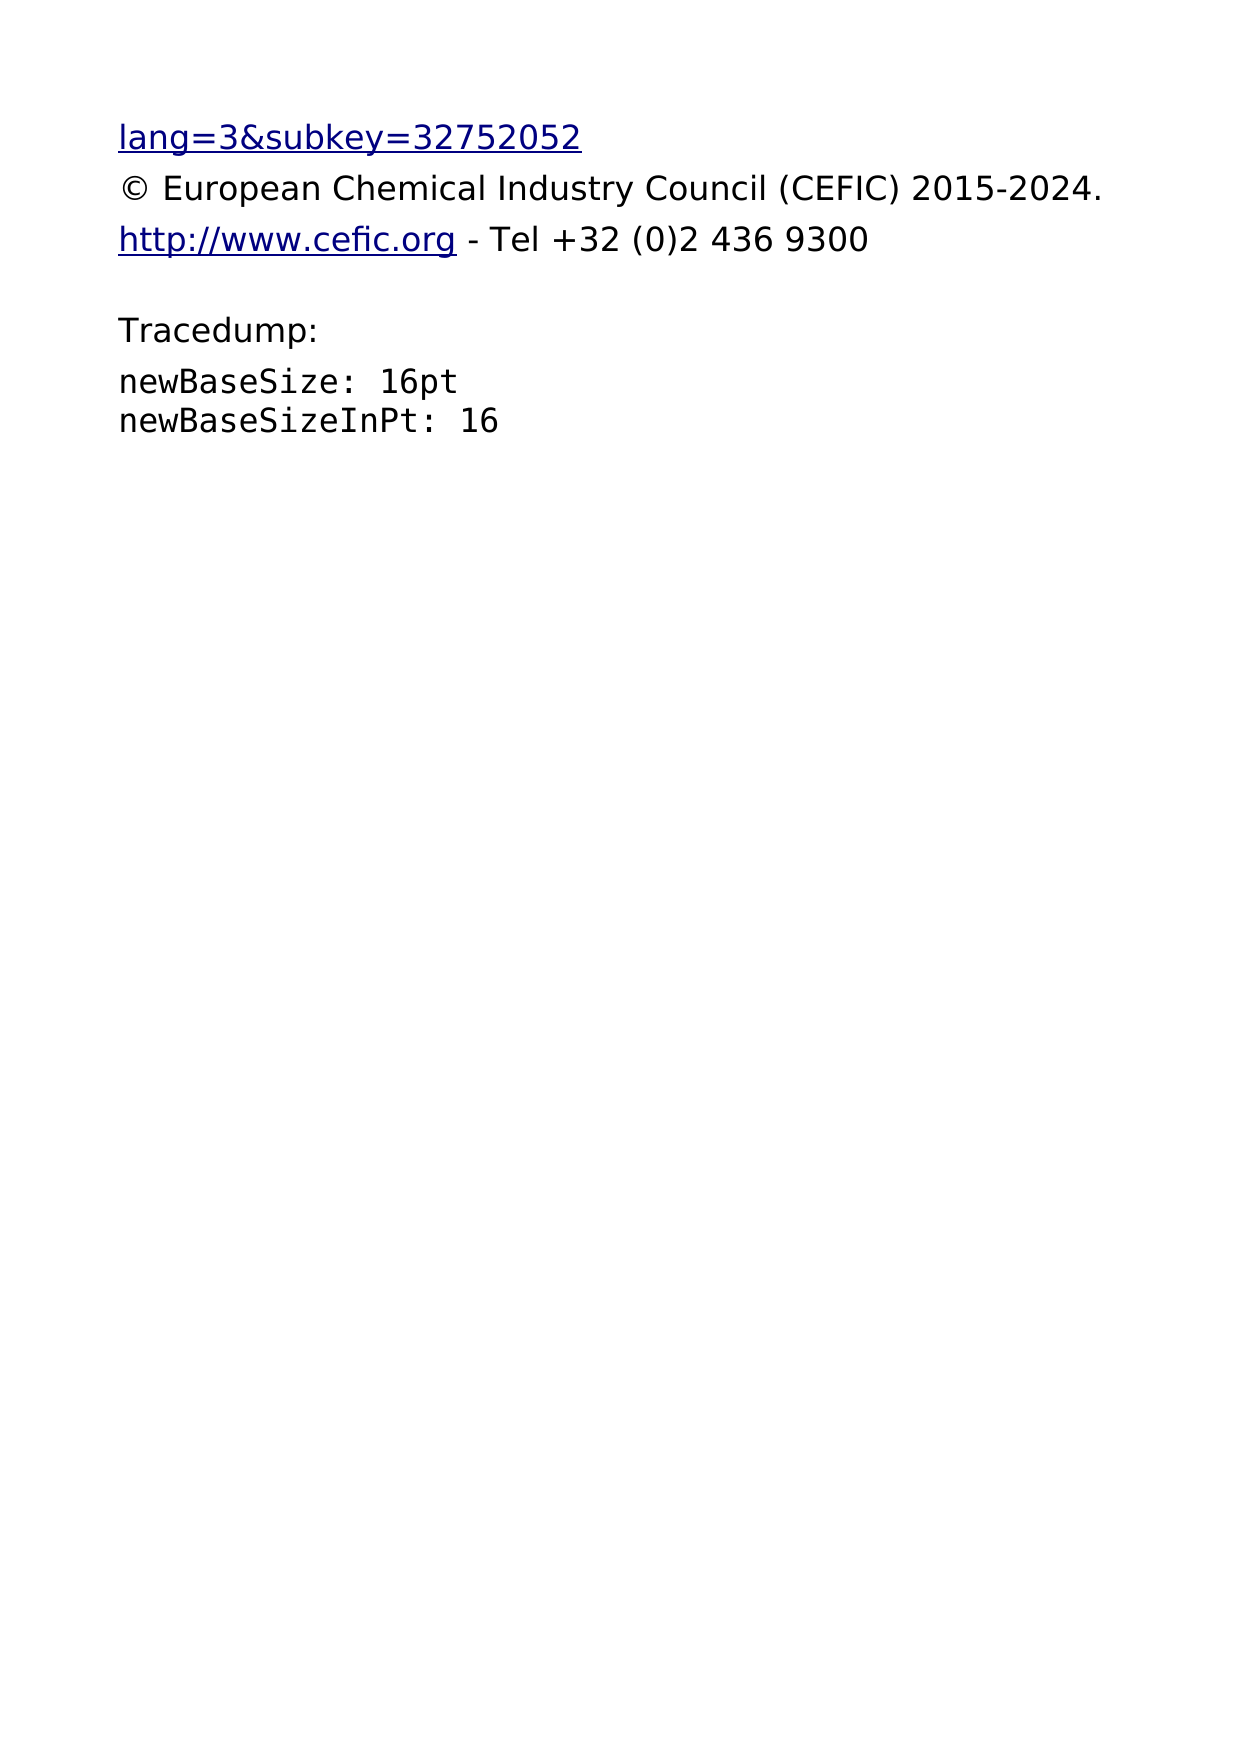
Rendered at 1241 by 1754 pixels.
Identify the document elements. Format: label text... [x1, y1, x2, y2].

text http://www.cefic.org - Tel +32 (0)2 436 9300 [118, 221, 1122, 260]
text lang=3&subkey=32752052 [118, 118, 1122, 157]
text Tracedump: [118, 272, 1122, 350]
text newBaseSize: 16pt newBaseSizeInPt: 16 [118, 362, 1122, 440]
text © European Chemical Industry Council (CEFIC) 2015-2024. [118, 169, 1122, 208]
